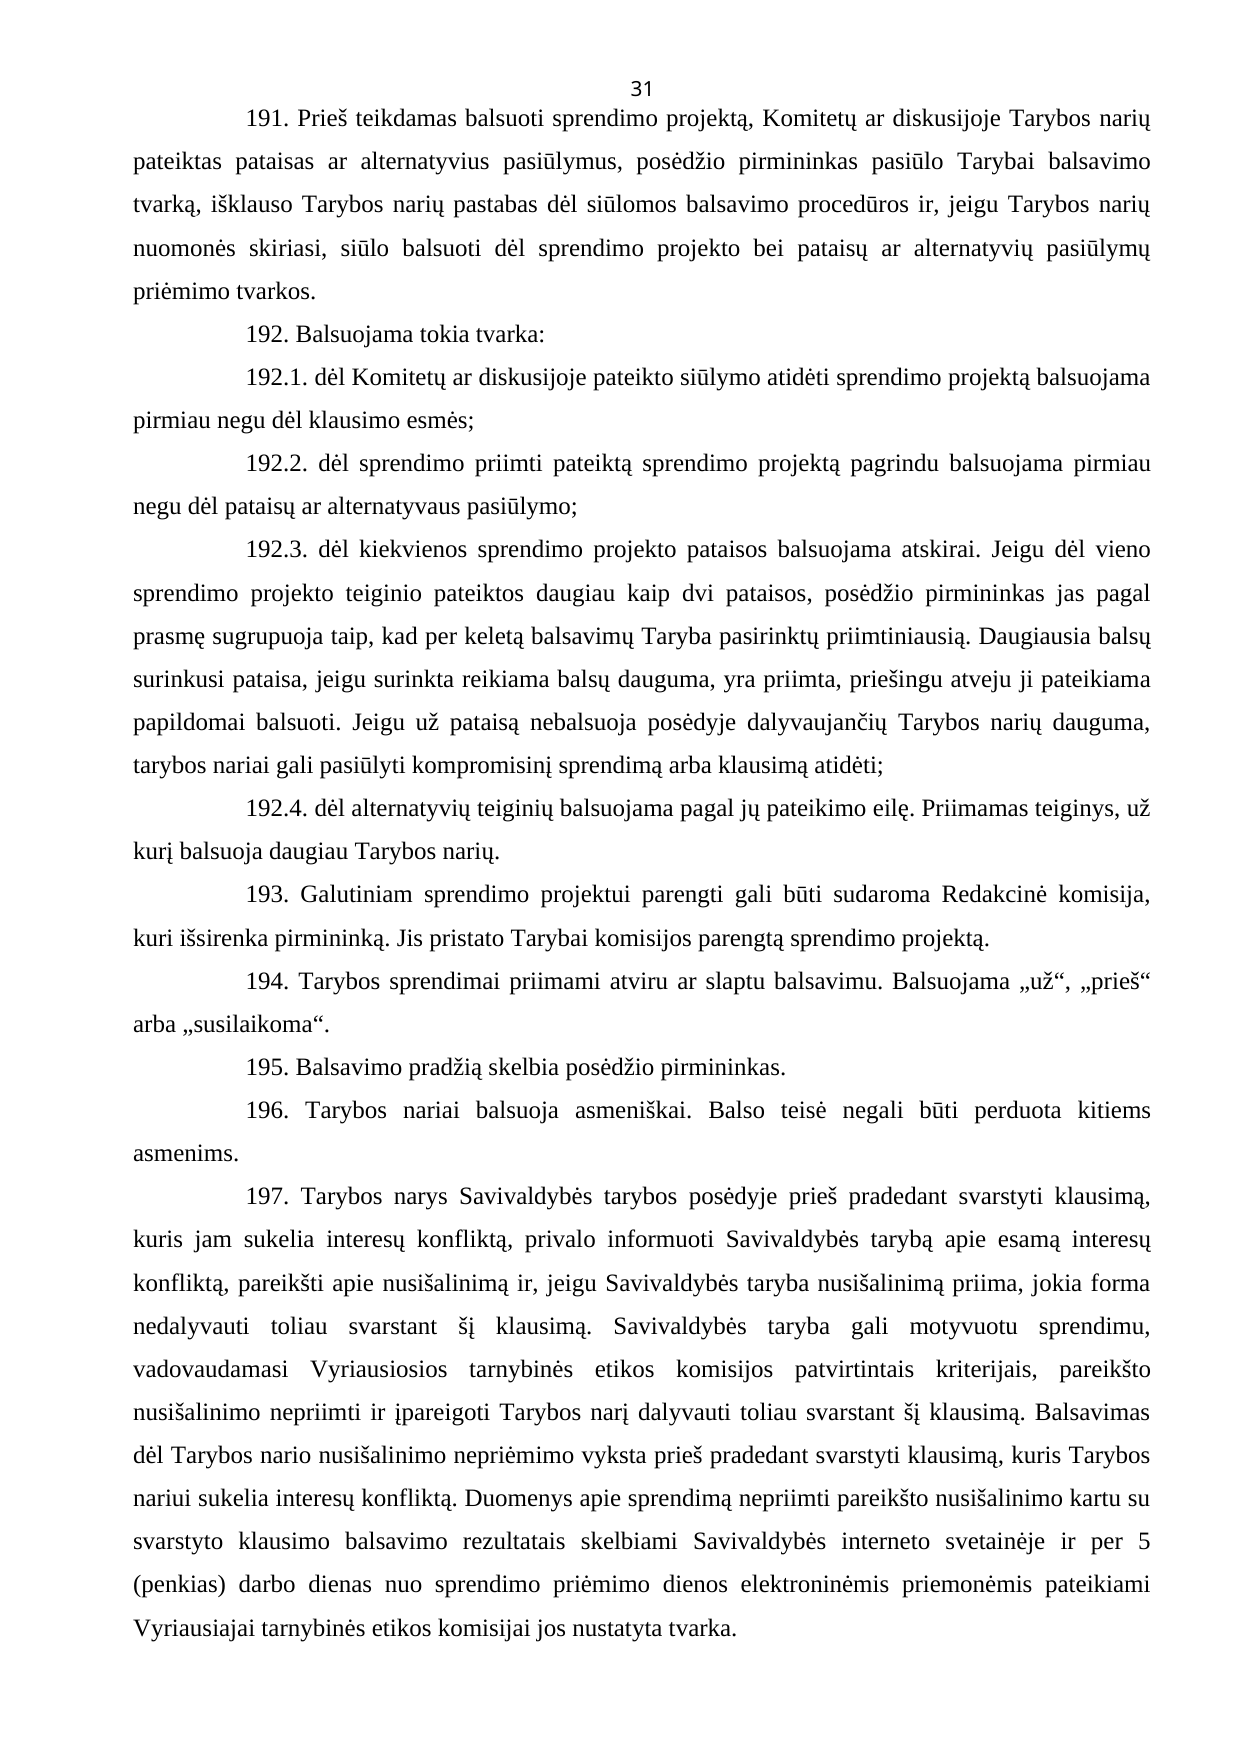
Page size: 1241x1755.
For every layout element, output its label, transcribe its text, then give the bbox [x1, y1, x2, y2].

text 196. Tarybos nariai balsuoja asmeniškai. Balso teisė negali būti perduota kitiems asmenims. [133, 1095, 1152, 1167]
text 192. Balsuojama tokia tvarka: [133, 319, 1152, 348]
text 192.4. dėl alternatyvių teiginių balsuojama pagal jų pateikimo eilę. Priimamas teiginys, už kurį balsuoja daugiau Tarybos narių. [133, 793, 1152, 865]
text 191. Prieš teikdamas balsuoti sprendimo projektą, Komitetų ar diskusijoje Tarybos narių pateiktas pataisas ar alternatyvius pasiūlymus, posėdžio pirmininkas pasiūlo Tarybai balsavimo tvarką, išklauso Tarybos narių pastabas dėl siūlomos balsavimo procedūros ir, jeigu Tarybos narių nuomonės skiriasi, siūlo balsuoti dėl sprendimo projekto bei pataisų ar alternatyvių pasiūlymų priėmimo tvarkos. [133, 103, 1152, 304]
text 194. Tarybos sprendimai priimami atviru ar slaptu balsavimu. Balsuojama „už“, „prieš“ arba „susilaikoma“. [133, 966, 1152, 1038]
text 195. Balsavimo pradžią skelbia posėdžio pirmininkas. [133, 1052, 1152, 1081]
text 197. Tarybos narys Savivaldybės tarybos posėdyje prieš pradedant svarstyti klausimą, kuris jam sukelia interesų konfliktą, privalo informuoti Savivaldybės tarybą apie esamą interesų konfliktą, pareikšti apie nusišalinimą ir, jeigu Savivaldybės taryba nusišalinimą priima, jokia forma nedalyvauti toliau svarstant šį klausimą. Savivaldybės taryba gali motyvuotu sprendimu, vadovaudamasi Vyriausiosios tarnybinės etikos komisijos patvirtintais kriterijais, pareikšto nusišalinimo nepriimti ir įpareigoti Tarybos narį dalyvauti toliau svarstant šį klausimą. Balsavimas dėl Tarybos nario nusišalinimo nepriėmimo vyksta prieš pradedant svarstyti klausimą, kuris Tarybos nariui sukelia interesų konfliktą. Duomenys apie sprendimą nepriimti pareikšto nusišalinimo kartu su svarstyto klausimo balsavimo rezultatais skelbiami Savivaldybės interneto svetainėje ir per 5 (penkias) darbo dienas nuo sprendimo priėmimo dienos elektroninėmis priemonėmis pateikiami Vyriausiajai tarnybinės etikos komisijai jos nustatyta tvarka. [133, 1181, 1152, 1641]
text 192.2. dėl sprendimo priimti pateiktą sprendimo projektą pagrindu balsuojama pirmiau negu dėl pataisų ar alternatyvaus pasiūlymo; [133, 448, 1152, 520]
text 192.1. dėl Komitetų ar diskusijoje pateikto siūlymo atidėti sprendimo projektą balsuojama pirmiau negu dėl klausimo esmės; [133, 362, 1152, 434]
text 193. Galutiniam sprendimo projektui parengti gali būti sudaroma Redakcinė komisija, kuri išsirenka pirmininką. Jis pristato Tarybai komisijos parengtą sprendimo projektą. [133, 879, 1152, 951]
text 192.3. dėl kiekvienos sprendimo projekto pataisos balsuojama atskirai. Jeigu dėl vieno sprendimo projekto teiginio pateiktos daugiau kaip dvi pataisos, posėdžio pirmininkas jas pagal prasmę sugrupuoja taip, kad per keletą balsavimų Taryba pasirinktų priimtiniausią. Daugiausia balsų surinkusi pataisa, jeigu surinkta reikiama balsų dauguma, yra priimta, priešingu atveju ji pateikiama papildomai balsuoti. Jeigu už pataisą nebalsuoja posėdyje dalyvaujančių Tarybos narių dauguma, tarybos nariai gali pasiūlyti kompromisinį sprendimą arba klausimą atidėti; [133, 534, 1152, 779]
